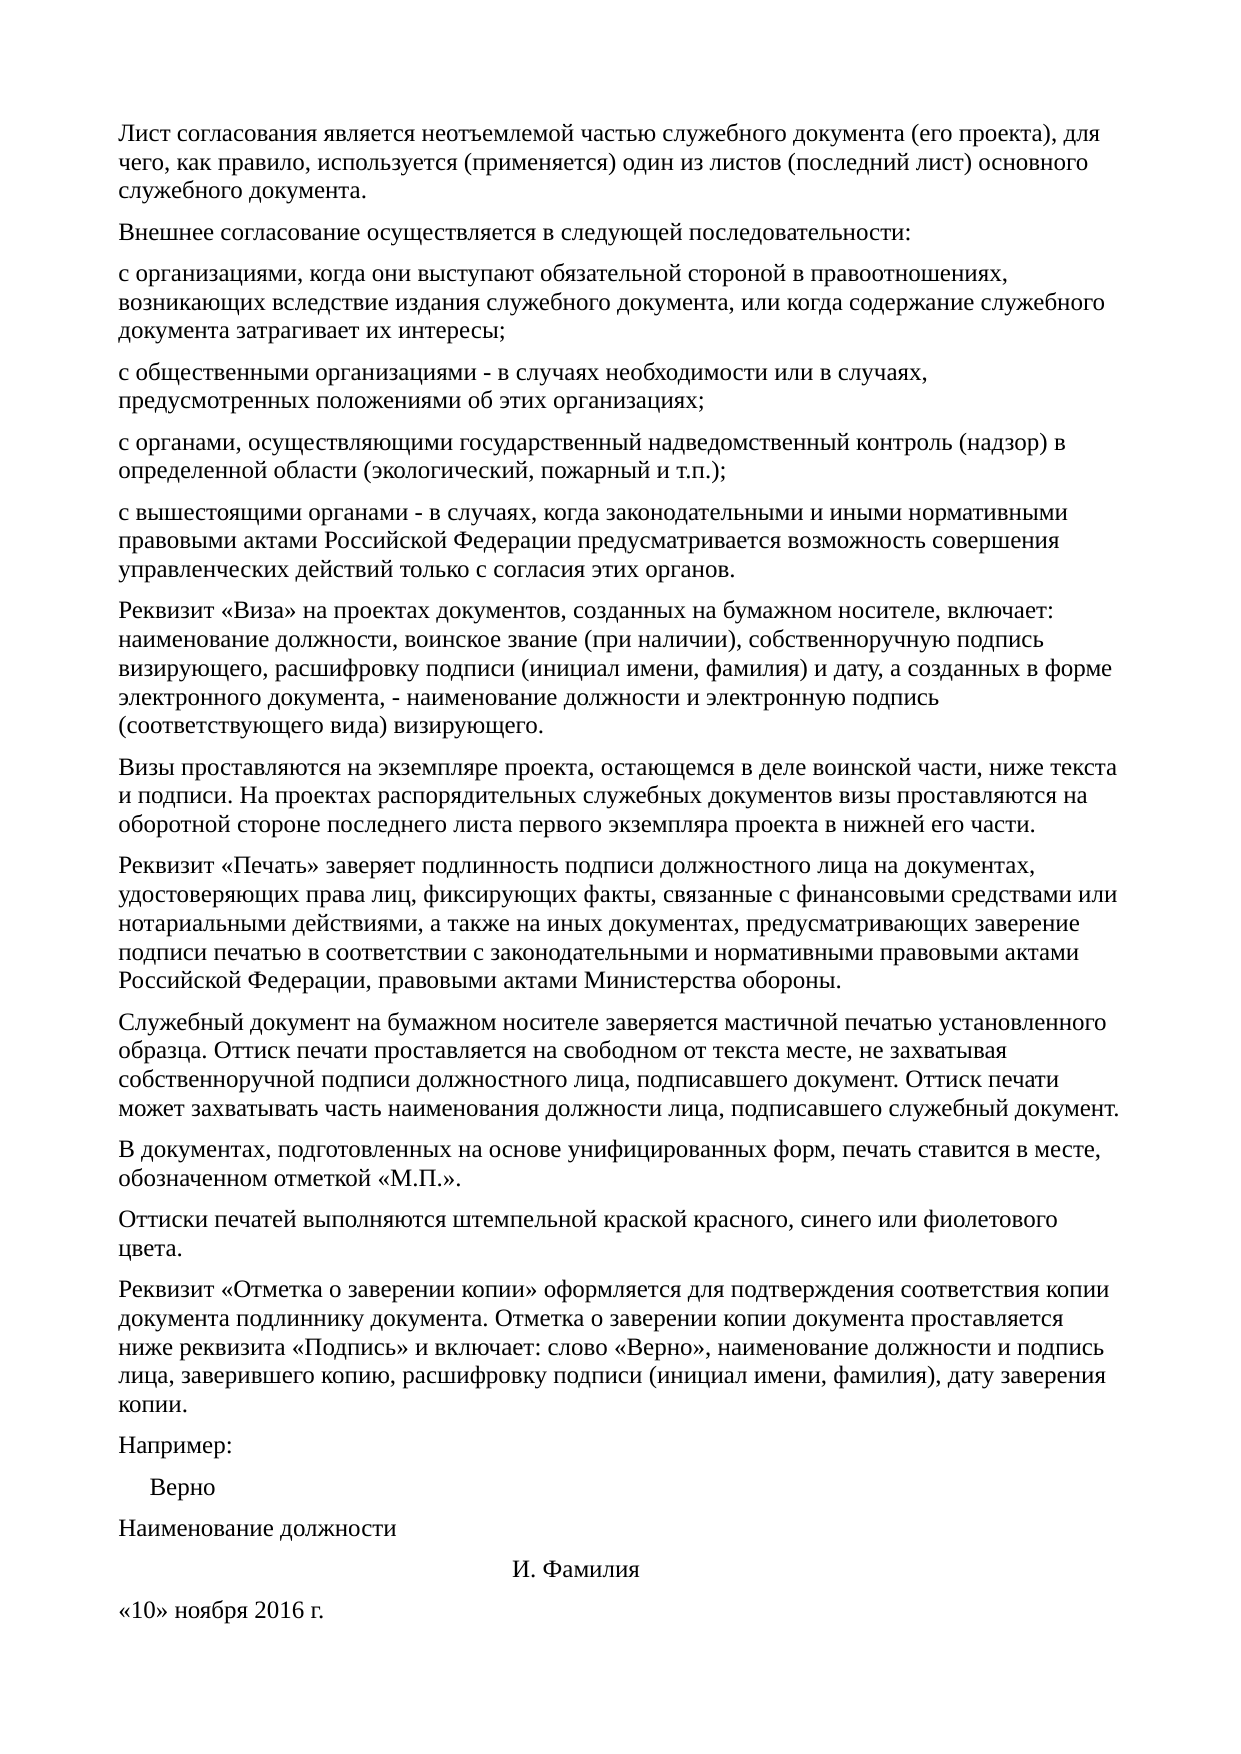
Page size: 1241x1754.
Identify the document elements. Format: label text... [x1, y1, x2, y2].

text Наименование должности [118, 1513, 1122, 1542]
text с организациями, когда они выступают обязательной стороной в правоотношениях, возникающих вследствие издания служебного документа, или когда содержание служебного документа затрагивает их интересы; [118, 258, 1122, 344]
text И. Фамилия [118, 1554, 1122, 1583]
text Оттиски печатей выполняются штемпельной краской красного, синего или фиолетового цвета. [118, 1204, 1122, 1262]
text Внешнее согласование осуществляется в следующей последовательности: [118, 217, 1122, 246]
text Верно [118, 1472, 1122, 1501]
text Реквизит «Печать» заверяет подлинность подписи должностного лица на документах, удостоверяющих права лиц, фиксирующих факты, связанные с финансовыми средствами или нотариальными действиями, а также на иных документах, предусматривающих заверение подписи печатью в соответствии с законодательными и нормативными правовыми актами Российской Федерации, правовыми актами Министерства обороны. [118, 851, 1122, 994]
text Например: [118, 1431, 1122, 1459]
text Реквизит «Отметка о заверении копии» оформляется для подтверждения соответствия копии документа подлиннику документа. Отметка о заверении копии документа проставляется ниже реквизита «Подпись» и включает: слово «Верно», наименование должности и подпись лица, заверившего копию, расшифровку подписи (инициал имени, фамилия), дату заверения копии. [118, 1274, 1122, 1418]
text Лист согласования является неотъемлемой частью служебного документа (его проекта), для чего, как правило, используется (применяется) один из листов (последний лист) основного служебного документа. [118, 118, 1122, 204]
text с органами, осуществляющими государственный надведомственный контроль (надзор) в определенной области (экологический, пожарный и т.п.); [118, 427, 1122, 484]
text Реквизит «Виза» на проектах документов, созданных на бумажном носителе, включает: наименование должности, воинское звание (при наличии), собственноручную подпись визирующего, расшифровку подписи (инициал имени, фамилия) и дату, а созданных в форме электронного документа, - наименование должности и электронную подпись (соответствующего вида) визирующего. [118, 596, 1122, 739]
text Визы проставляются на экземпляре проекта, остающемся в деле воинской части, ниже текста и подписи. На проектах распорядительных служебных документов визы проставляются на оборотной стороне последнего листа первого экземпляра проекта в нижней его части. [118, 752, 1122, 838]
text с вышестоящими органами - в случаях, когда законодательными и иными нормативными правовыми актами Российской Федерации предусматривается возможность совершения управленческих действий только с согласия этих органов. [118, 497, 1122, 583]
text Служебный документ на бумажном носителе заверяется мастичной печатью установленного образца. Оттиск печати проставляется на свободном от текста месте, не захватывая собственноручной подписи должностного лица, подписавшего документ. Оттиск печати может захватывать часть наименования должности лица, подписавшего служебный документ. [118, 1007, 1122, 1122]
text «10» ноября 2016 г. [118, 1596, 1122, 1624]
text с общественными организациями - в случаях необходимости или в случаях, предусмотренных положениями об этих организациях; [118, 357, 1122, 414]
text В документах, подготовленных на основе унифицированных форм, печать ставится в месте, обозначенном отметкой «М.П.». [118, 1134, 1122, 1192]
